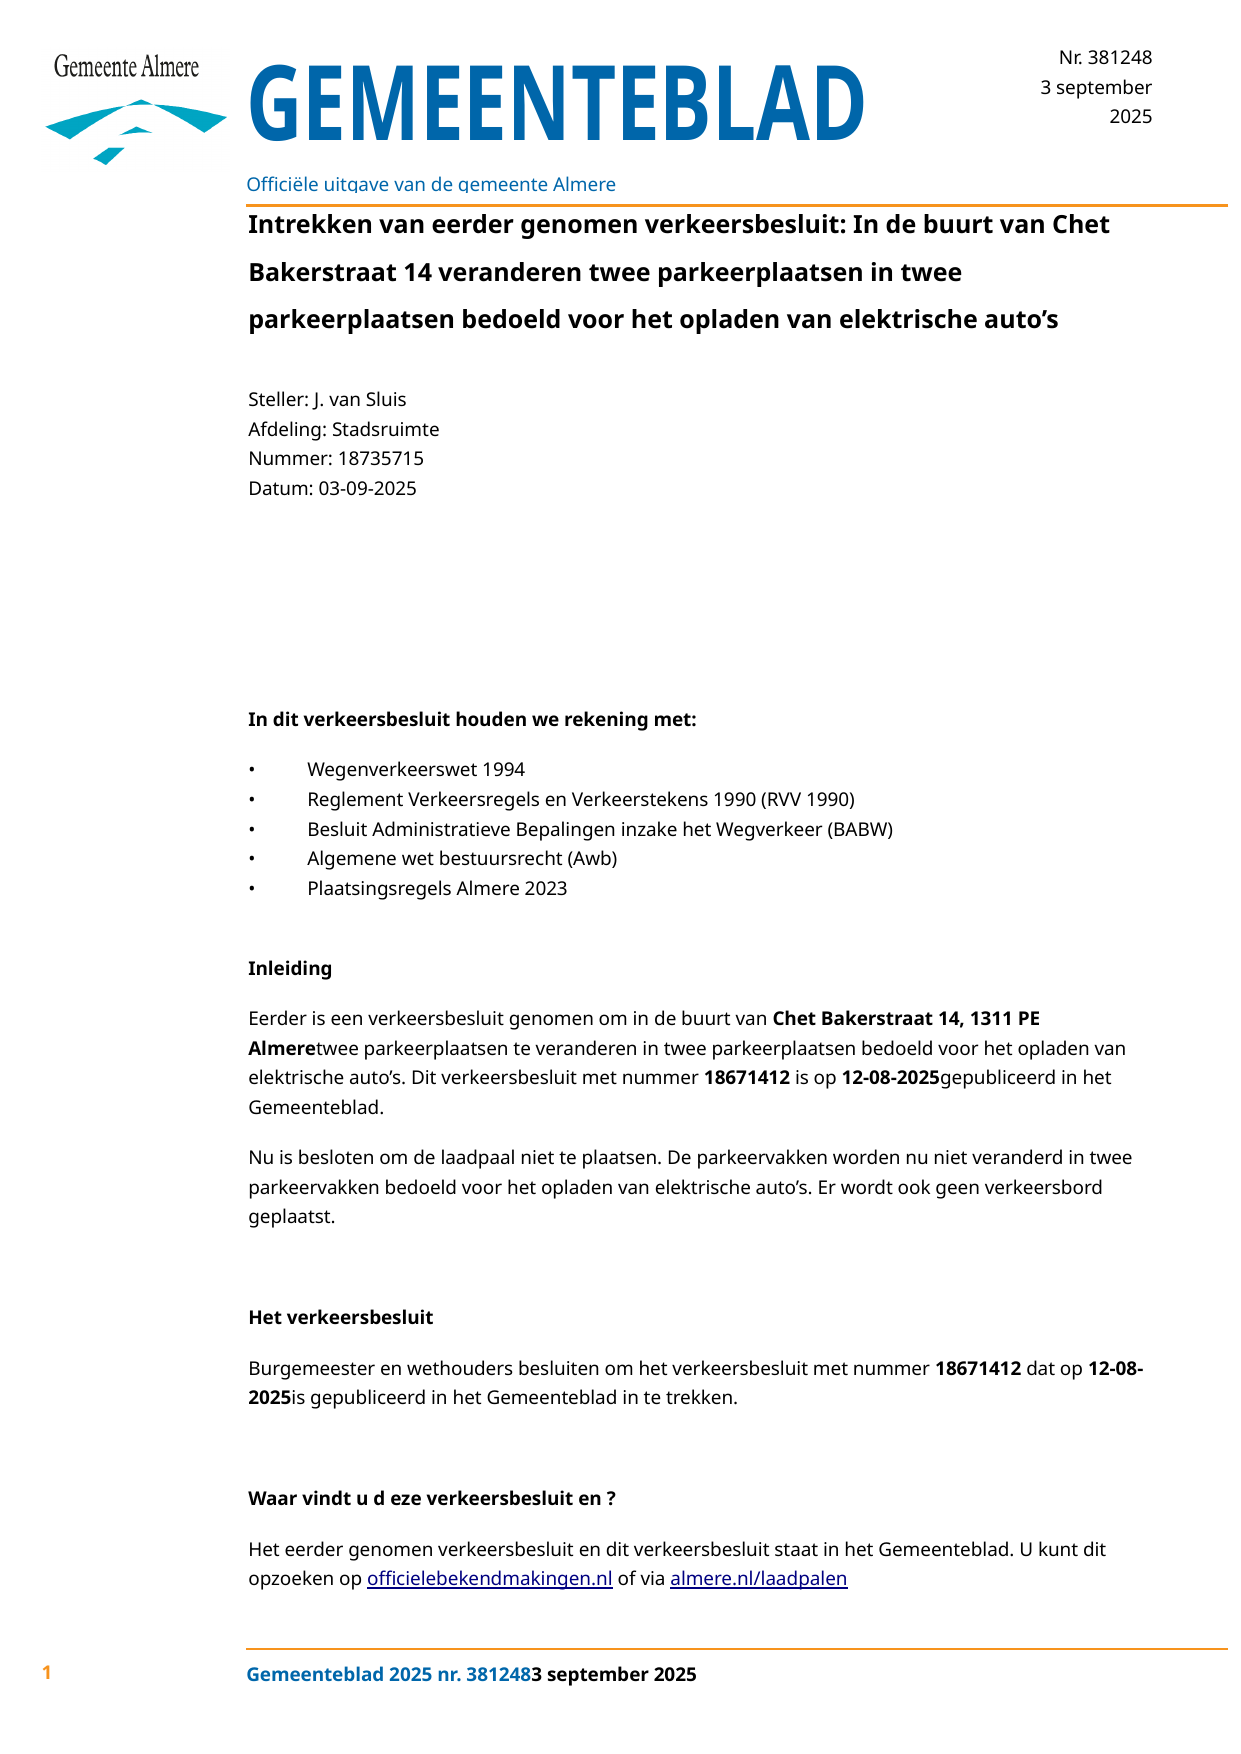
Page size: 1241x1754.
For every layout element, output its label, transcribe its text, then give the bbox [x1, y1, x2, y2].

list Wegenverkeerswet 1994 [248, 757, 1152, 782]
text Intrekken van eerder genomen verkeersbesluit: In de buurt van Chet Bakerstraat 14 veranderen twee parkeerplaatsen in twee parkeerplaatsen bedoeld voor het opladen van elektrische auto’s [248, 207, 1152, 336]
text In dit verkeersbesluit houden we rekening met: [248, 706, 1152, 732]
text Burgemeester en wethouders besluiten om het verkeersbesluit met nummer 18671412 dat op 12-08-2025is gepubliceerd in het Gemeenteblad in te trekken. [248, 1355, 1152, 1410]
list Plaatsingsregels Almere 2023 [248, 875, 1152, 901]
text Het eerder genomen verkeersbesluit en dit verkeersbesluit staat in het Gemeenteblad. U kunt dit opzoeken op officielebekendmakingen.nl of via almere.nl/laadpalen [248, 1536, 1152, 1591]
text Nu is besloten om de laadpaal niet te plaatsen. De parkeervakken worden nu niet veranderd in twee parkeervakken bedoeld voor het opladen van elektrische auto’s. Er wordt ook geen verkeersbord geplaatst. [248, 1144, 1152, 1229]
picture [41, 47, 231, 172]
text Afdeling: Stadsruimte [248, 416, 1152, 442]
text Inleiding [248, 955, 1152, 981]
text Datum: 03-09-2025 [248, 475, 1152, 501]
list Algemene wet bestuursrecht (Awb) [248, 845, 1152, 871]
text Steller: J. van Sluis [248, 386, 1152, 412]
text Eerder is een verkeersbesluit genomen om in de buurt van Chet Bakerstraat 14, 1311 PE Almeretwee parkeerplaatsen te veranderen in twee parkeerplaatsen bedoeld voor het opladen van elektrische auto’s. Dit verkeersbesluit met nummer 18671412 is op 12-08-2025gepubliceerd in het Gemeenteblad. [248, 1005, 1152, 1120]
list Besluit Administratieve Bepalingen inzake het Wegverkeer (BABW) [248, 816, 1152, 842]
text Nummer: 18735715 [248, 445, 1152, 471]
text Het verkeersbesluit [248, 1304, 1152, 1330]
list Reglement Verkeersregels en Verkeerstekens 1990 (RVV 1990) [248, 786, 1152, 812]
text Waar vindt u d eze verkeersbesluit en ? [248, 1485, 1152, 1511]
